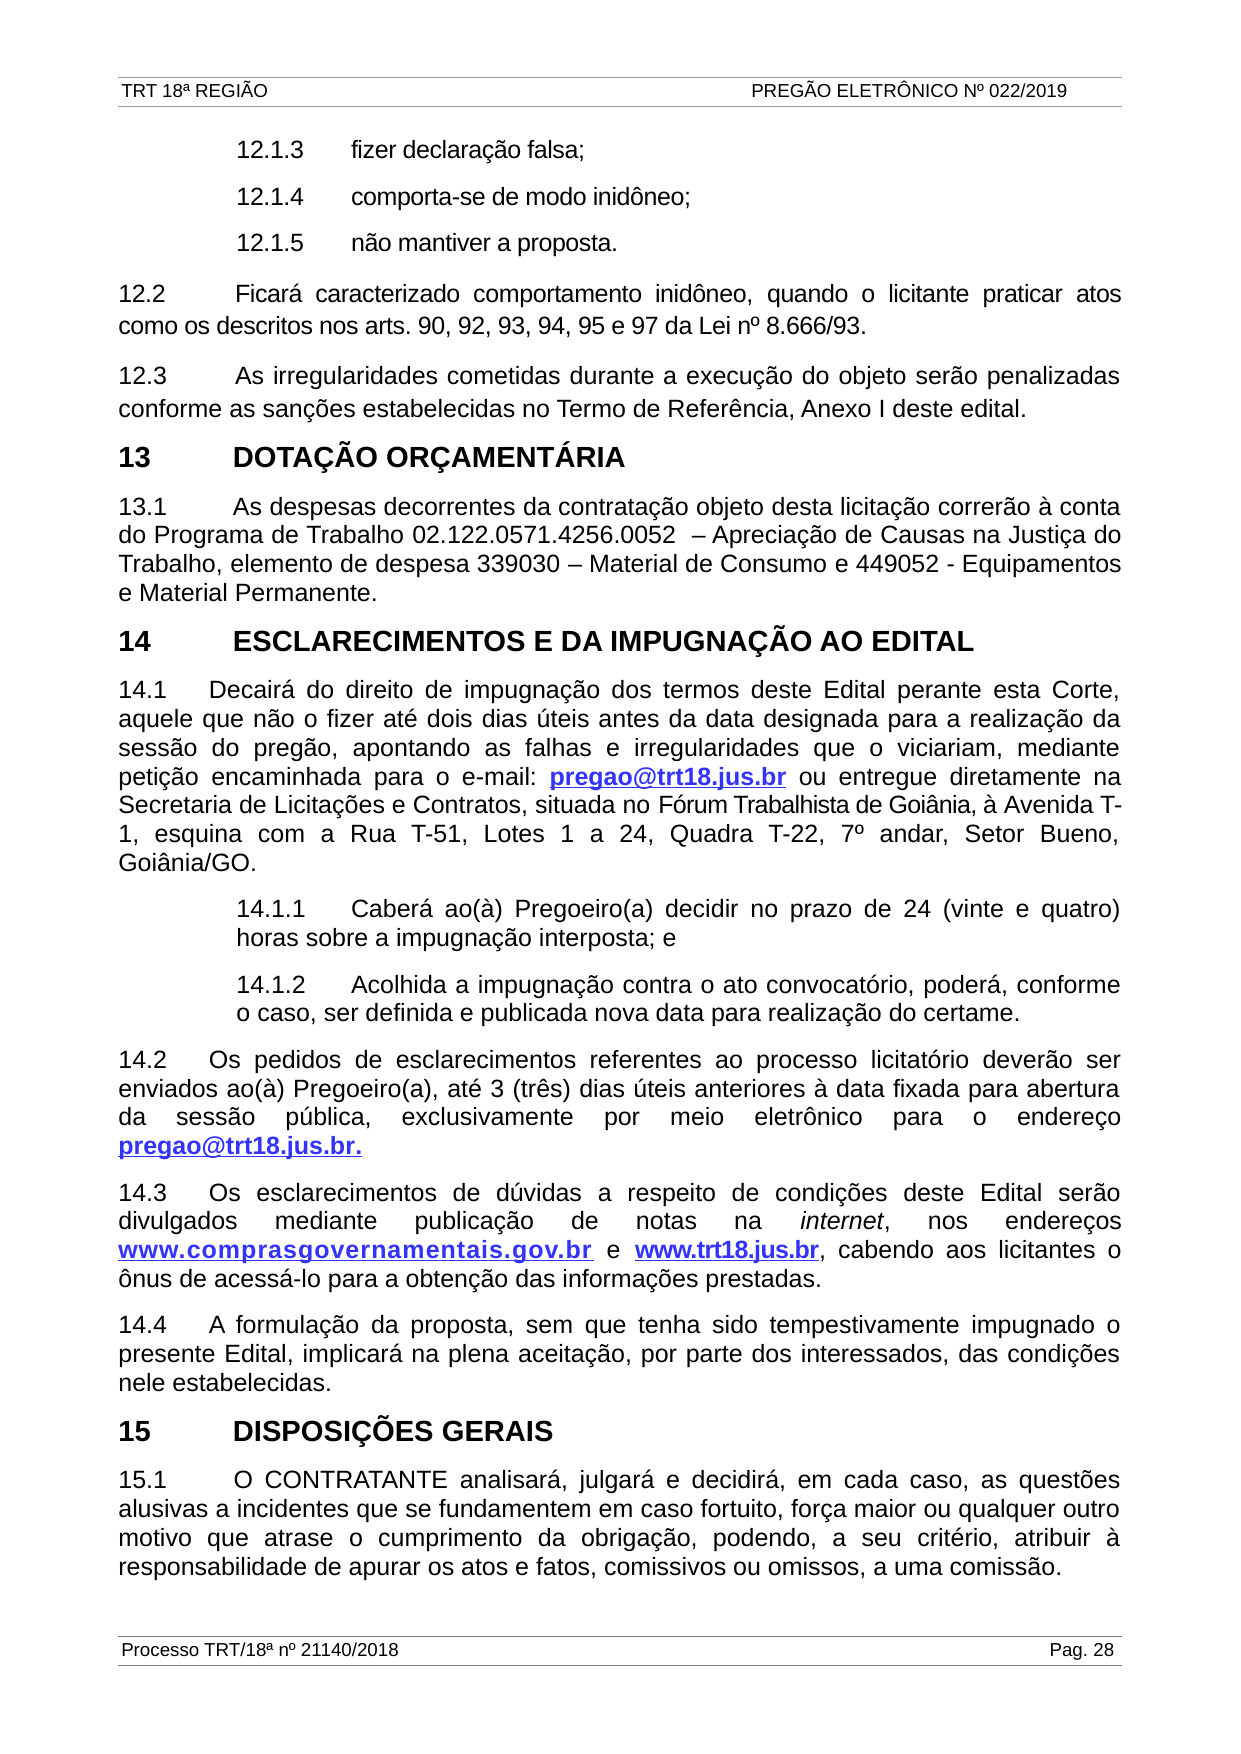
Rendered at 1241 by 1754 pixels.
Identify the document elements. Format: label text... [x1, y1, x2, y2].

list 12.1.4 comporta-se de modo inidôneo; [236, 182, 1122, 211]
text 14.1.1 Caberá ao(à) Pregoeiro(a) decidir no prazo de 24 (vinte e quatro) horas sobre a impugnação interposta; e [236, 894, 1122, 952]
list 12.1.5 não mantiver a proposta. [236, 228, 1122, 257]
list 12.3 As irregularidades cometidas durante a execução do objeto serão penalizadas conforme as sanções estabelecidas no Termo de Referência, Anexo I deste edital. [118, 358, 1122, 423]
text 14 ESCLARECIMENTOS E DA IMPUGNAÇÃO AO EDITAL [118, 624, 1122, 658]
text 14.1 Decairá do direito de impugnação dos termos deste Edital perante esta Corte, aquele que não o fizer até dois dias úteis antes da data designada para a realização da sessão do pregão, apontando as falhas e irregularidades que o viciariam, mediante petição encaminhada para o e-mail: pregao@trt18.jus.br ou entregue diretamente na Secretaria de Licitações e Contratos, situada no Fórum Trabalhista de Goiânia, à Avenida T-1, esquina com a Rua T-51, Lotes 1 a 24, Quadra T-22, 7º andar, Setor Bueno, Goiânia/GO. [118, 676, 1122, 877]
list 12.1.3 fizer declaração falsa; [236, 136, 1122, 164]
text 14.4 A formulação da proposta, sem que tenha sido tempestivamente impugnado o presente Edital, implicará na plena aceitação, por parte dos interessados, das condições nele estabelecidas. [118, 1310, 1122, 1397]
text 13 DOTAÇÃO ORÇAMENTÁRIA [118, 440, 1122, 474]
text 15 DISPOSIÇÕES GERAIS [118, 1414, 1122, 1448]
text 14.1.2 Acolhida a impugnação contra o ato convocatório, poderá, conforme o caso, ser definida e publicada nova data para realização do certame. [236, 970, 1122, 1027]
text 15.1 O CONTRATANTE analisará, julgará e decidirá, em cada caso, as questões alusivas a incidentes que se fundamentem em caso fortuito, força maior ou qualquer outro motivo que atrase o cumprimento da obrigação, podendo, a seu critério, atribuir à responsabilidade de apurar os atos e fatos, comissivos ou omissos, a uma comissão. [118, 1466, 1122, 1581]
text 14.2 Os pedidos de esclarecimentos referentes ao processo licitatório deverão ser enviados ao(à) Pregoeiro(a), até 3 (três) dias úteis anteriores à data fixada para abertura da sessão pública, exclusivamente por meio eletrônico para o endereço pregao@trt18.jus.br. [118, 1045, 1122, 1160]
text 12.2 Ficará caracterizado comportamento inidôneo, quando o licitante praticar atos como os descritos nos arts. 90, 92, 93, 94, 95 e 97 da Lei nº 8.666/93. [118, 275, 1122, 340]
text 13.1 As despesas decorrentes da contratação objeto desta licitação correrão à conta do Programa de Trabalho 02.122.0571.4256.0052 – Apreciação de Causas na Justiça do Trabalho, elemento de despesa 339030 – Material de Consumo e 449052 - Equipamentos e Material Permanente. [118, 492, 1122, 607]
text 14.3 Os esclarecimentos de dúvidas a respeito de condições deste Edital serão divulgados mediante publicação de notas na internet, nos endereços www.comprasgovernamentais.gov.br e www.trt18.jus.br, cabendo aos licitantes o ônus de acessá-lo para a obtenção das informações prestadas. [118, 1178, 1122, 1293]
